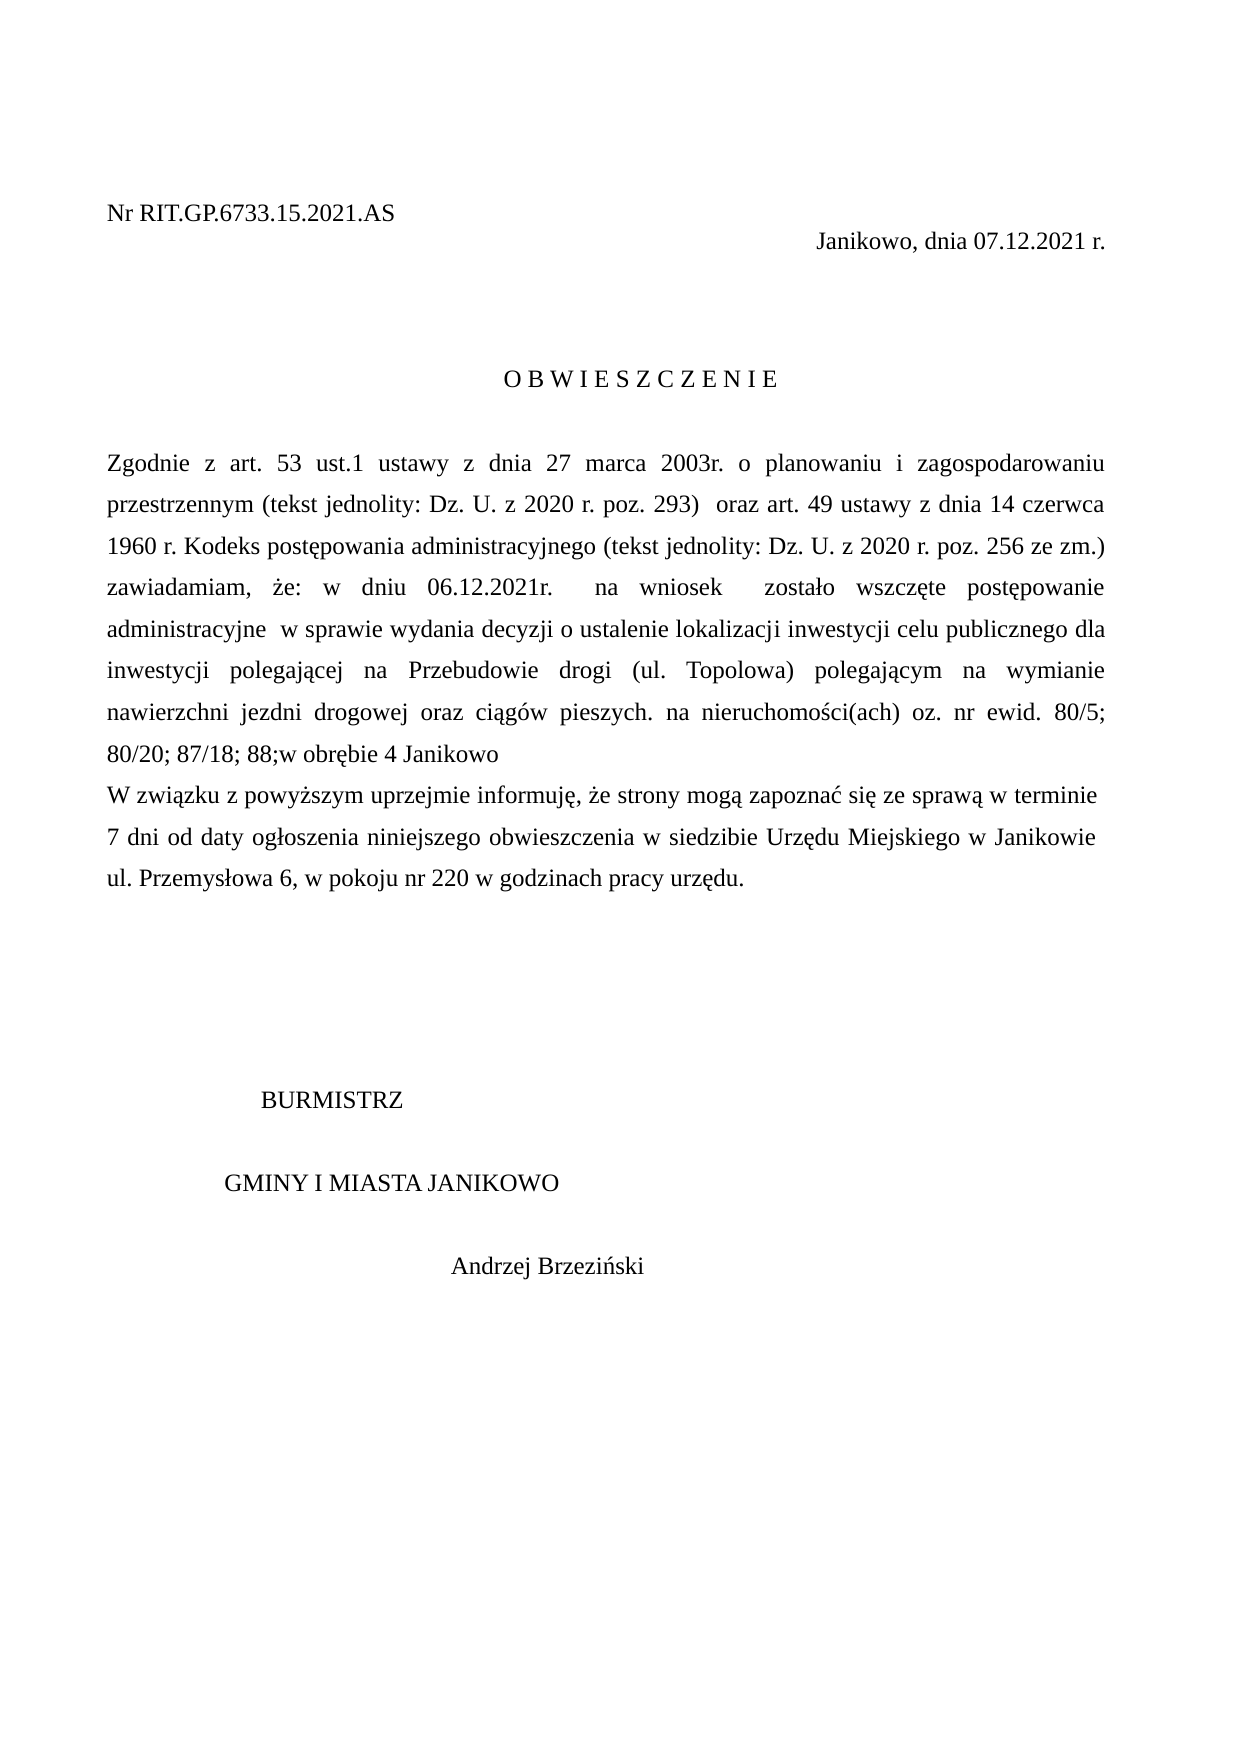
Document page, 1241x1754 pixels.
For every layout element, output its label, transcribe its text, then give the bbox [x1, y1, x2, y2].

text W związku z powyższym uprzejmie informuję, że strony mogą zapoznać się ze sprawą w terminie 7 dni od daty ogłoszenia niniejszego obwieszczenia w siedzibie Urzędu Miejskiego w Janikowie ul. Przemysłowa 6, w pokoju nr 220 w godzinach pracy urzędu. [107, 781, 1105, 892]
text Nr RIT.GP.6733.15.2021.AS [107, 199, 1105, 227]
text BURMISTRZ [107, 1044, 1105, 1114]
text Andrzej Brzeziński [107, 1211, 1105, 1280]
text O B W I E S Z C Z E N I E [107, 366, 1105, 393]
text Janikowo, dnia 07.12.2021 r. [107, 227, 1105, 255]
text GMINY I MIASTA JANIKOWO [107, 1128, 1105, 1197]
text Zgodnie z art. 53 ust.1 ustawy z dnia 27 marca 2003r. o planowaniu i zagospodarowaniu przestrzennym (tekst jednolity: Dz. U. z 2020 r. poz. 293) oraz art. 49 ustawy z dnia 14 czerwca 1960 r. Kodeks postępowania administracyjnego (tekst jednolity: Dz. U. z 2020 r. poz. 256 ze zm.) zawiadamiam, że: w dniu 06.12.2021r. na wniosek zostało wszczęte postępowanie administracyjne w sprawie wydania decyzji o ustalenie lokalizacji inwestycji celu publicznego dla inwestycji polegającej na Przebudowie drogi (ul. Topolowa) polegającym na wymianie nawierzchni jezdni drogowej oraz ciągów pieszych. na nieruchomości(ach) oz. nr ewid. 80/5; 80/20; 87/18; 88;w obrębie 4 Janikowo [107, 449, 1105, 767]
